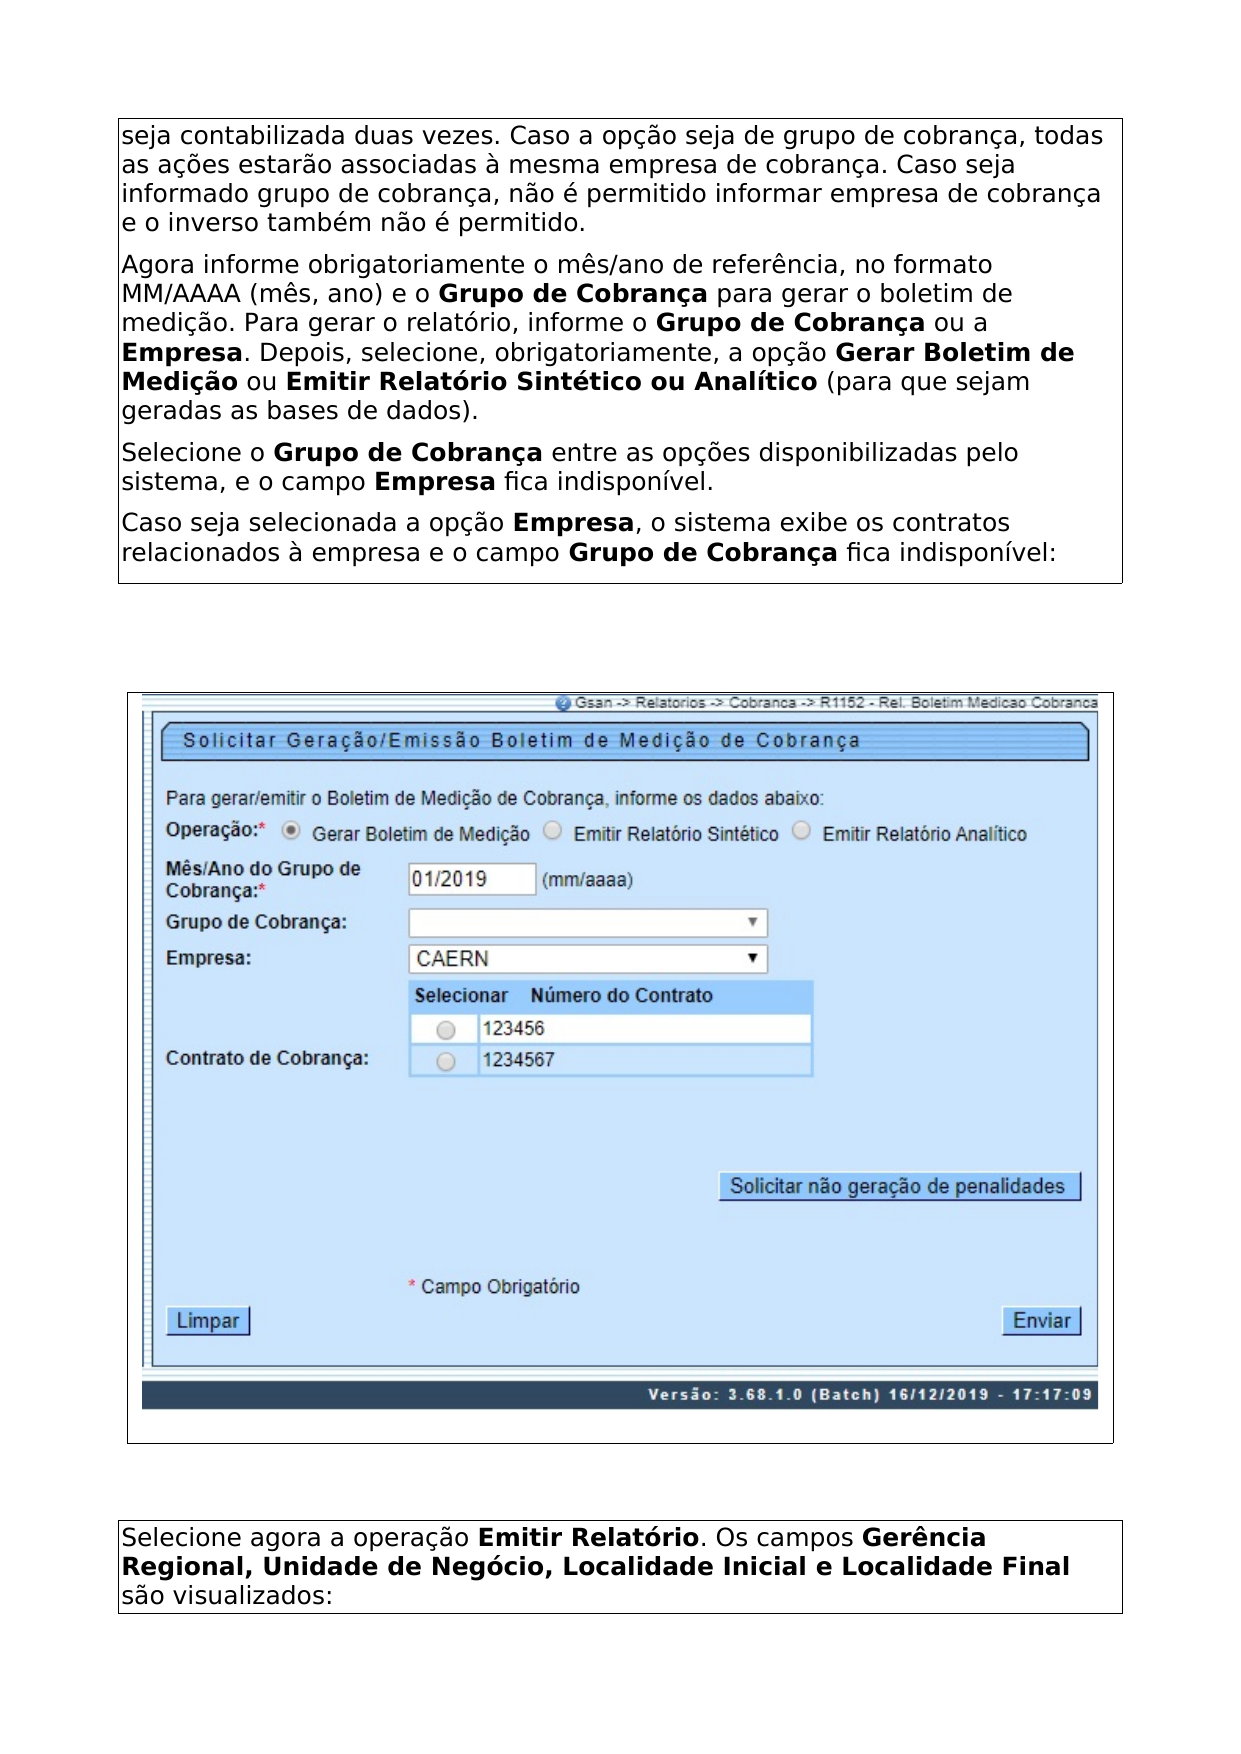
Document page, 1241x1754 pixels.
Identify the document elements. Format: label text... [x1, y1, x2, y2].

table_header seja contabilizada duas vezes. Caso a opção seja de grupo de cobrança, todas as ações estarão associadas à mesma empresa de cobrança. Caso seja informado grupo de cobrança, não é permitido informar empresa de cobrança e o inverso também não é permitido. Agora informe obrigatoriamente o mês/ano de referência, no formato MM/AAAA (mês, ano) e o Grupo de Cobrança para gerar o boletim de medição. Para gerar o relatório, informe o Grupo de Cobrança ou a Empresa. Depois, selecione, obrigatoriamente, a opção Gerar Boletim de Medição ou Emitir Relatório Sintético ou Analítico (para que sejam geradas as bases de dados). Selecione o Grupo de Cobrança entre as opções disponibilizadas pelo sistema, e o campo Empresa fica indisponível. Caso seja selecionada a opção Empresa, o sistema exibe os contratos relacionados à empresa e o campo Grupo de Cobrança fica indisponível: [119, 119, 1122, 582]
table_header Selecione agora a operação Emitir Relatório. Os campos Gerência Regional, Unidade de Negócio, Localidade Inicial e Localidade Final são visualizados: [119, 1521, 1122, 1613]
table_header [128, 693, 1113, 1442]
picture [142, 694, 1099, 1411]
